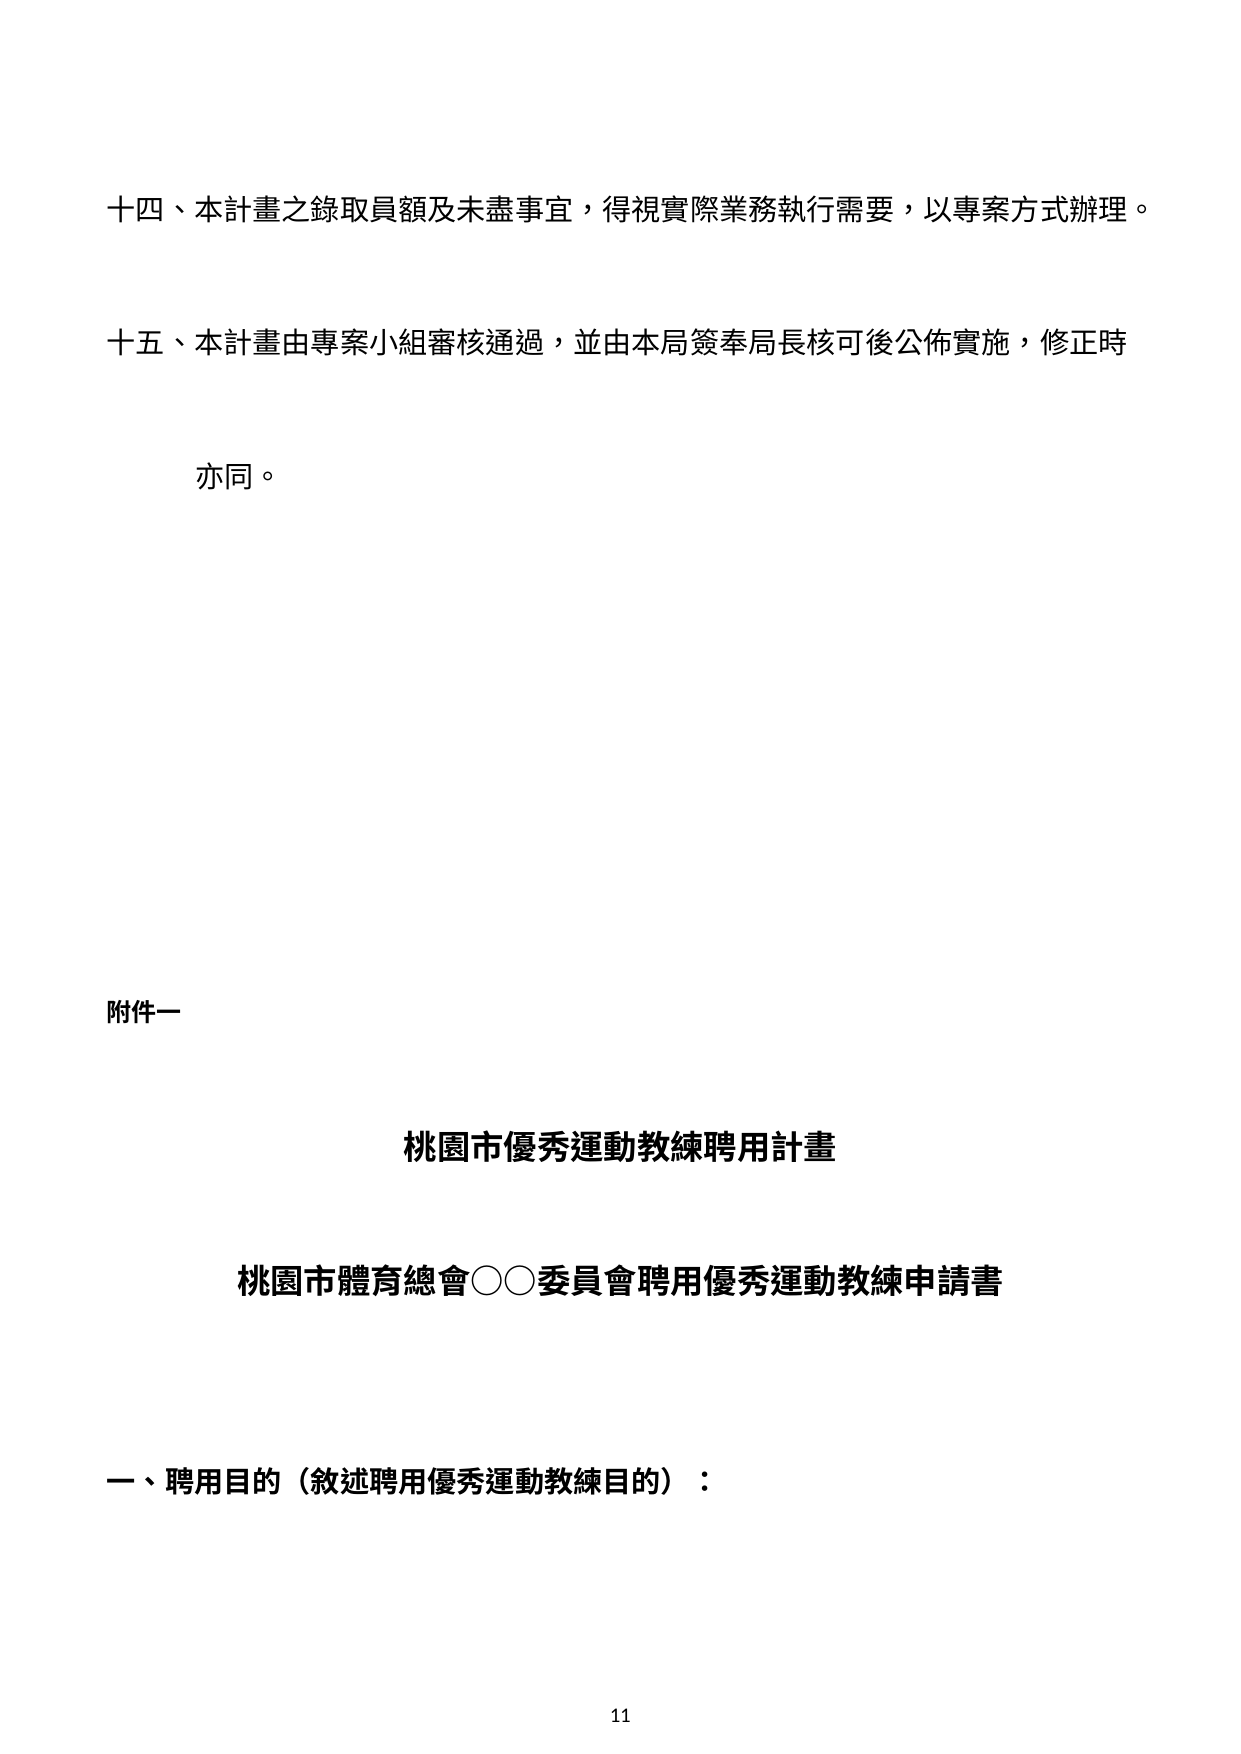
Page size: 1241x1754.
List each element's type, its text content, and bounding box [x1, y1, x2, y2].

text 一、聘用目的（敘述聘用優秀運動教練目的）： [106, 1413, 1134, 1547]
text 十五、本計畫由專案小組審核通過，並由本局簽奉局長核可後公佈實施，修正時亦同。 [106, 274, 1134, 542]
text 十四、本計畫之錄取員額及未盡事宜，得視實際業務執行需要，以專案方式辦理。 [106, 140, 1193, 274]
text 桃園市優秀運動教練聘用計畫 [106, 1078, 1134, 1212]
text 桃園市體育總會○○委員會聘用優秀運動教練申請書 [106, 1212, 1134, 1346]
text 附件一 [106, 944, 1034, 1078]
